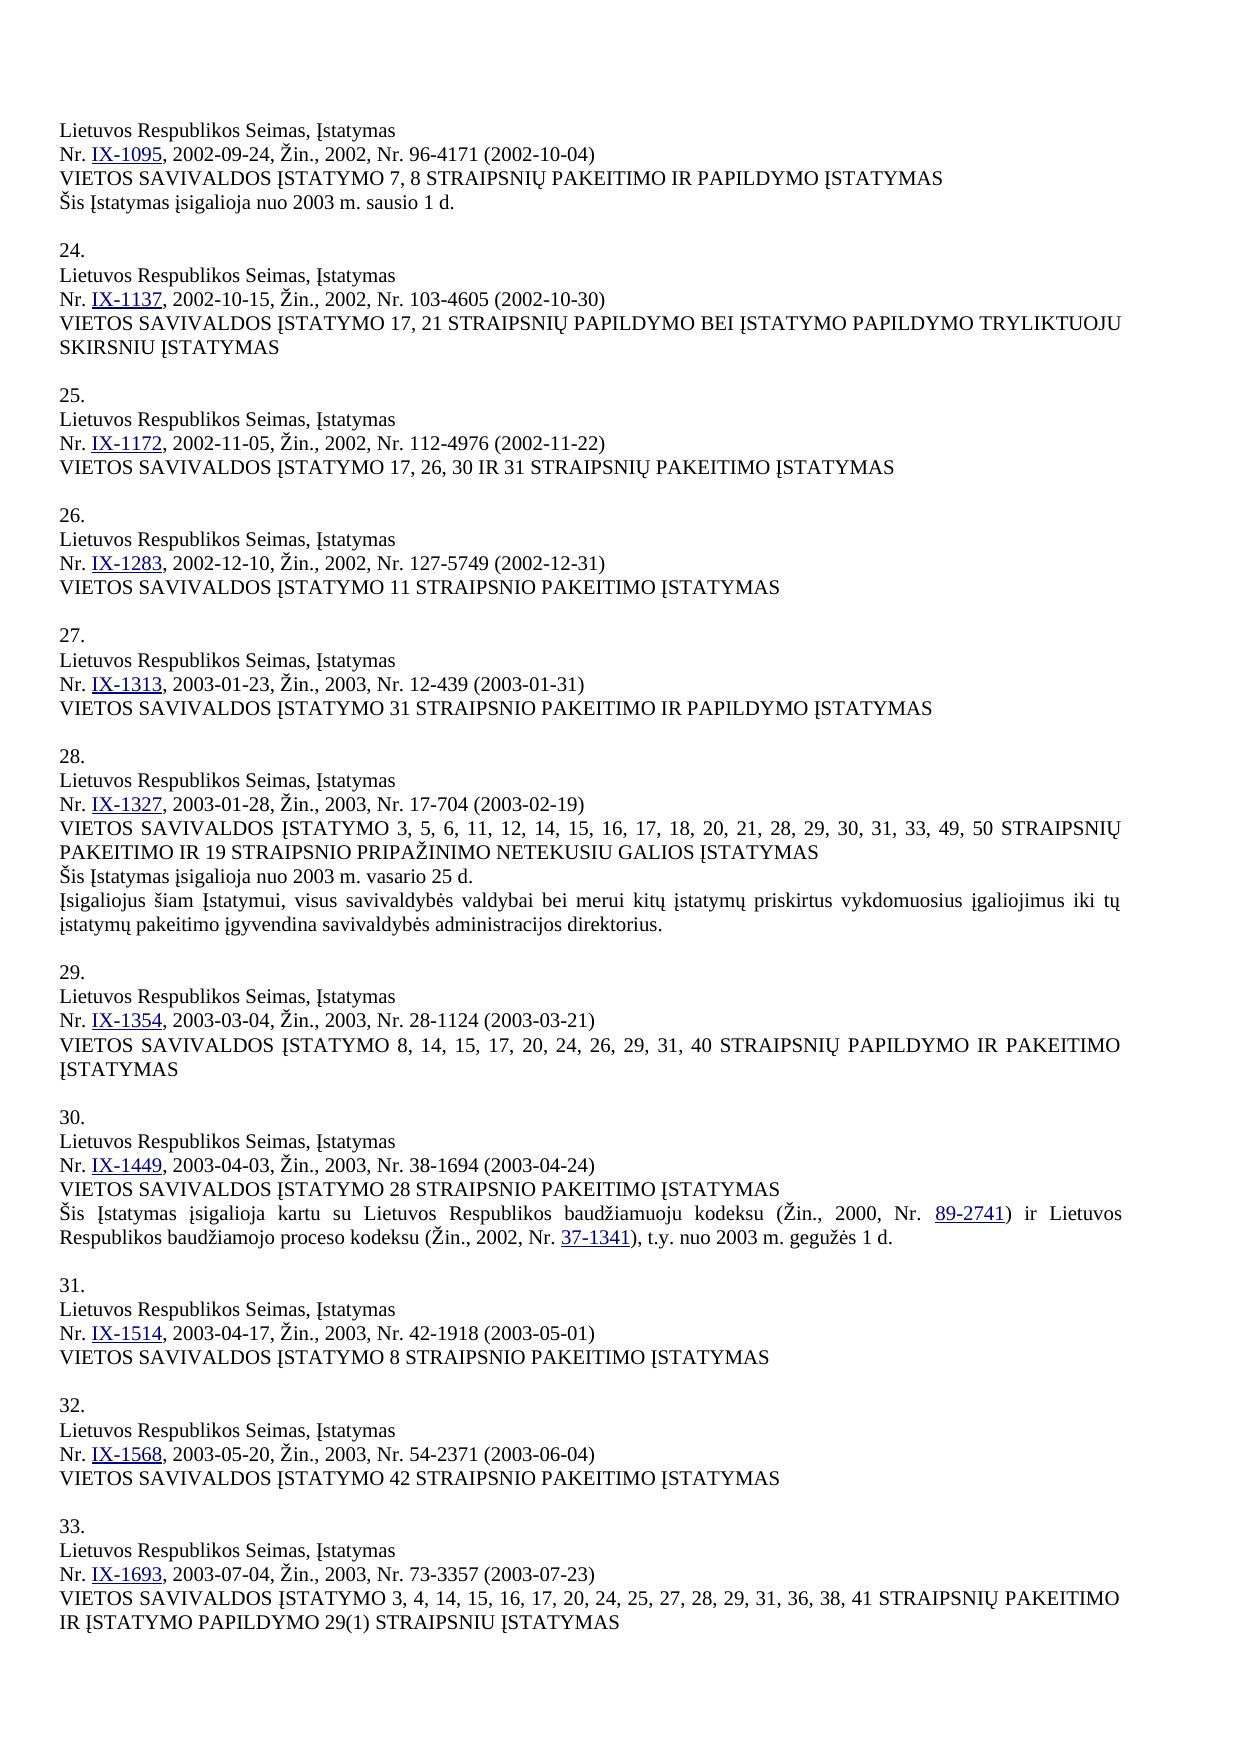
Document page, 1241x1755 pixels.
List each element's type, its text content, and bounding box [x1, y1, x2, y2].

text VIETOS SAVIVALDOS ĮSTATYMO 31 STRAIPSNIO PAKEITIMO IR PAPILDYMO ĮSTATYMAS [59, 696, 1122, 720]
text VIETOS SAVIVALDOS ĮSTATYMO 8 STRAIPSNIO PAKEITIMO ĮSTATYMAS [59, 1345, 1122, 1369]
text Lietuvos Respublikos Seimas, Įstatymas [59, 527, 1122, 551]
text VIETOS SAVIVALDOS ĮSTATYMO 11 STRAIPSNIO PAKEITIMO ĮSTATYMAS [59, 575, 1122, 599]
text Nr. IX-1095, 2002-09-24, Žin., 2002, Nr. 96-4171 (2002-10-04) [59, 142, 1122, 166]
text Lietuvos Respublikos Seimas, Įstatymas [59, 647, 1122, 672]
text Nr. IX-1172, 2002-11-05, Žin., 2002, Nr. 112-4976 (2002-11-22) [59, 431, 1122, 455]
text Įsigaliojus šiam Įstatymui, visus savivaldybės valdybai bei merui kitų įstatymų priskirtus vykdomuosius įgaliojimus iki tų įstatymų pakeitimo įgyvendina savivaldybės administracijos direktorius. [59, 888, 1122, 936]
text Lietuvos Respublikos Seimas, Įstatymas [59, 262, 1122, 287]
text Lietuvos Respublikos Seimas, Įstatymas [59, 768, 1122, 792]
text VIETOS SAVIVALDOS ĮSTATYMO 42 STRAIPSNIO PAKEITIMO ĮSTATYMAS [59, 1466, 1122, 1490]
text 25. [59, 383, 1122, 407]
text Nr. IX-1693, 2003-07-04, Žin., 2003, Nr. 73-3357 (2003-07-23) [59, 1562, 1122, 1586]
text Lietuvos Respublikos Seimas, Įstatymas [59, 118, 1122, 142]
text VIETOS SAVIVALDOS ĮSTATYMO 3, 4, 14, 15, 16, 17, 20, 24, 25, 27, 28, 29, 31, 36, 38, 41 STRAIPSNIŲ PAKEITIMO IR ĮSTATYMO PAPILDYMO 29(1) STRAIPSNIU ĮSTATYMAS [59, 1586, 1122, 1634]
text Lietuvos Respublikos Seimas, Įstatymas [59, 407, 1122, 431]
text Šis Įstatymas įsigalioja nuo 2003 m. vasario 25 d. [59, 864, 1122, 888]
text Nr. IX-1327, 2003-01-28, Žin., 2003, Nr. 17-704 (2003-02-19) [59, 792, 1122, 816]
text Nr. IX-1313, 2003-01-23, Žin., 2003, Nr. 12-439 (2003-01-31) [59, 672, 1122, 696]
text 28. [59, 744, 1122, 768]
text Šis Įstatymas įsigalioja nuo 2003 m. sausio 1 d. [59, 190, 1122, 214]
text Lietuvos Respublikos Seimas, Įstatymas [59, 984, 1122, 1008]
text 32. [59, 1393, 1122, 1417]
text Šis Įstatymas įsigalioja kartu su Lietuvos Respublikos baudžiamuoju kodeksu (Žin., 2000, Nr. 89-2741) ir Lietuvos Respublikos baudžiamojo proceso kodeksu (Žin., 2002, Nr. 37-1341), t.y. nuo 2003 m. gegužės 1 d. [59, 1201, 1122, 1249]
text VIETOS SAVIVALDOS ĮSTATYMO 28 STRAIPSNIO PAKEITIMO ĮSTATYMAS [59, 1177, 1122, 1201]
text Nr. IX-1568, 2003-05-20, Žin., 2003, Nr. 54-2371 (2003-06-04) [59, 1442, 1122, 1466]
text 29. [59, 960, 1122, 984]
text 31. [59, 1273, 1122, 1297]
text Nr. IX-1514, 2003-04-17, Žin., 2003, Nr. 42-1918 (2003-05-01) [59, 1321, 1122, 1345]
text VIETOS SAVIVALDOS ĮSTATYMO 17, 21 STRAIPSNIŲ PAPILDYMO BEI ĮSTATYMO PAPILDYMO TRYLIKTUOJU SKIRSNIU ĮSTATYMAS [59, 311, 1122, 359]
text 27. [59, 623, 1122, 647]
text Lietuvos Respublikos Seimas, Įstatymas [59, 1417, 1122, 1442]
text Lietuvos Respublikos Seimas, Įstatymas [59, 1538, 1122, 1562]
text Nr. IX-1449, 2003-04-03, Žin., 2003, Nr. 38-1694 (2003-04-24) [59, 1153, 1122, 1177]
text VIETOS SAVIVALDOS ĮSTATYMO 3, 5, 6, 11, 12, 14, 15, 16, 17, 18, 20, 21, 28, 29, 30, 31, 33, 49, 50 STRAIPSNIŲ PAKEITIMO IR 19 STRAIPSNIO PRIPAŽINIMO NETEKUSIU GALIOS ĮSTATYMAS [59, 816, 1122, 864]
text Lietuvos Respublikos Seimas, Įstatymas [59, 1129, 1122, 1153]
text Nr. IX-1137, 2002-10-15, Žin., 2002, Nr. 103-4605 (2002-10-30) [59, 287, 1122, 311]
text VIETOS SAVIVALDOS ĮSTATYMO 8, 14, 15, 17, 20, 24, 26, 29, 31, 40 STRAIPSNIŲ PAPILDYMO IR PAKEITIMO ĮSTATYMAS [59, 1032, 1122, 1081]
text Lietuvos Respublikos Seimas, Įstatymas [59, 1297, 1122, 1321]
text 30. [59, 1105, 1122, 1129]
text Nr. IX-1354, 2003-03-04, Žin., 2003, Nr. 28-1124 (2003-03-21) [59, 1008, 1122, 1032]
text VIETOS SAVIVALDOS ĮSTATYMO 7, 8 STRAIPSNIŲ PAKEITIMO IR PAPILDYMO ĮSTATYMAS [59, 166, 1122, 190]
text 24. [59, 238, 1122, 262]
text 26. [59, 503, 1122, 527]
text Nr. IX-1283, 2002-12-10, Žin., 2002, Nr. 127-5749 (2002-12-31) [59, 551, 1122, 575]
text VIETOS SAVIVALDOS ĮSTATYMO 17, 26, 30 IR 31 STRAIPSNIŲ PAKEITIMO ĮSTATYMAS [59, 455, 1122, 479]
text 33. [59, 1514, 1122, 1538]
